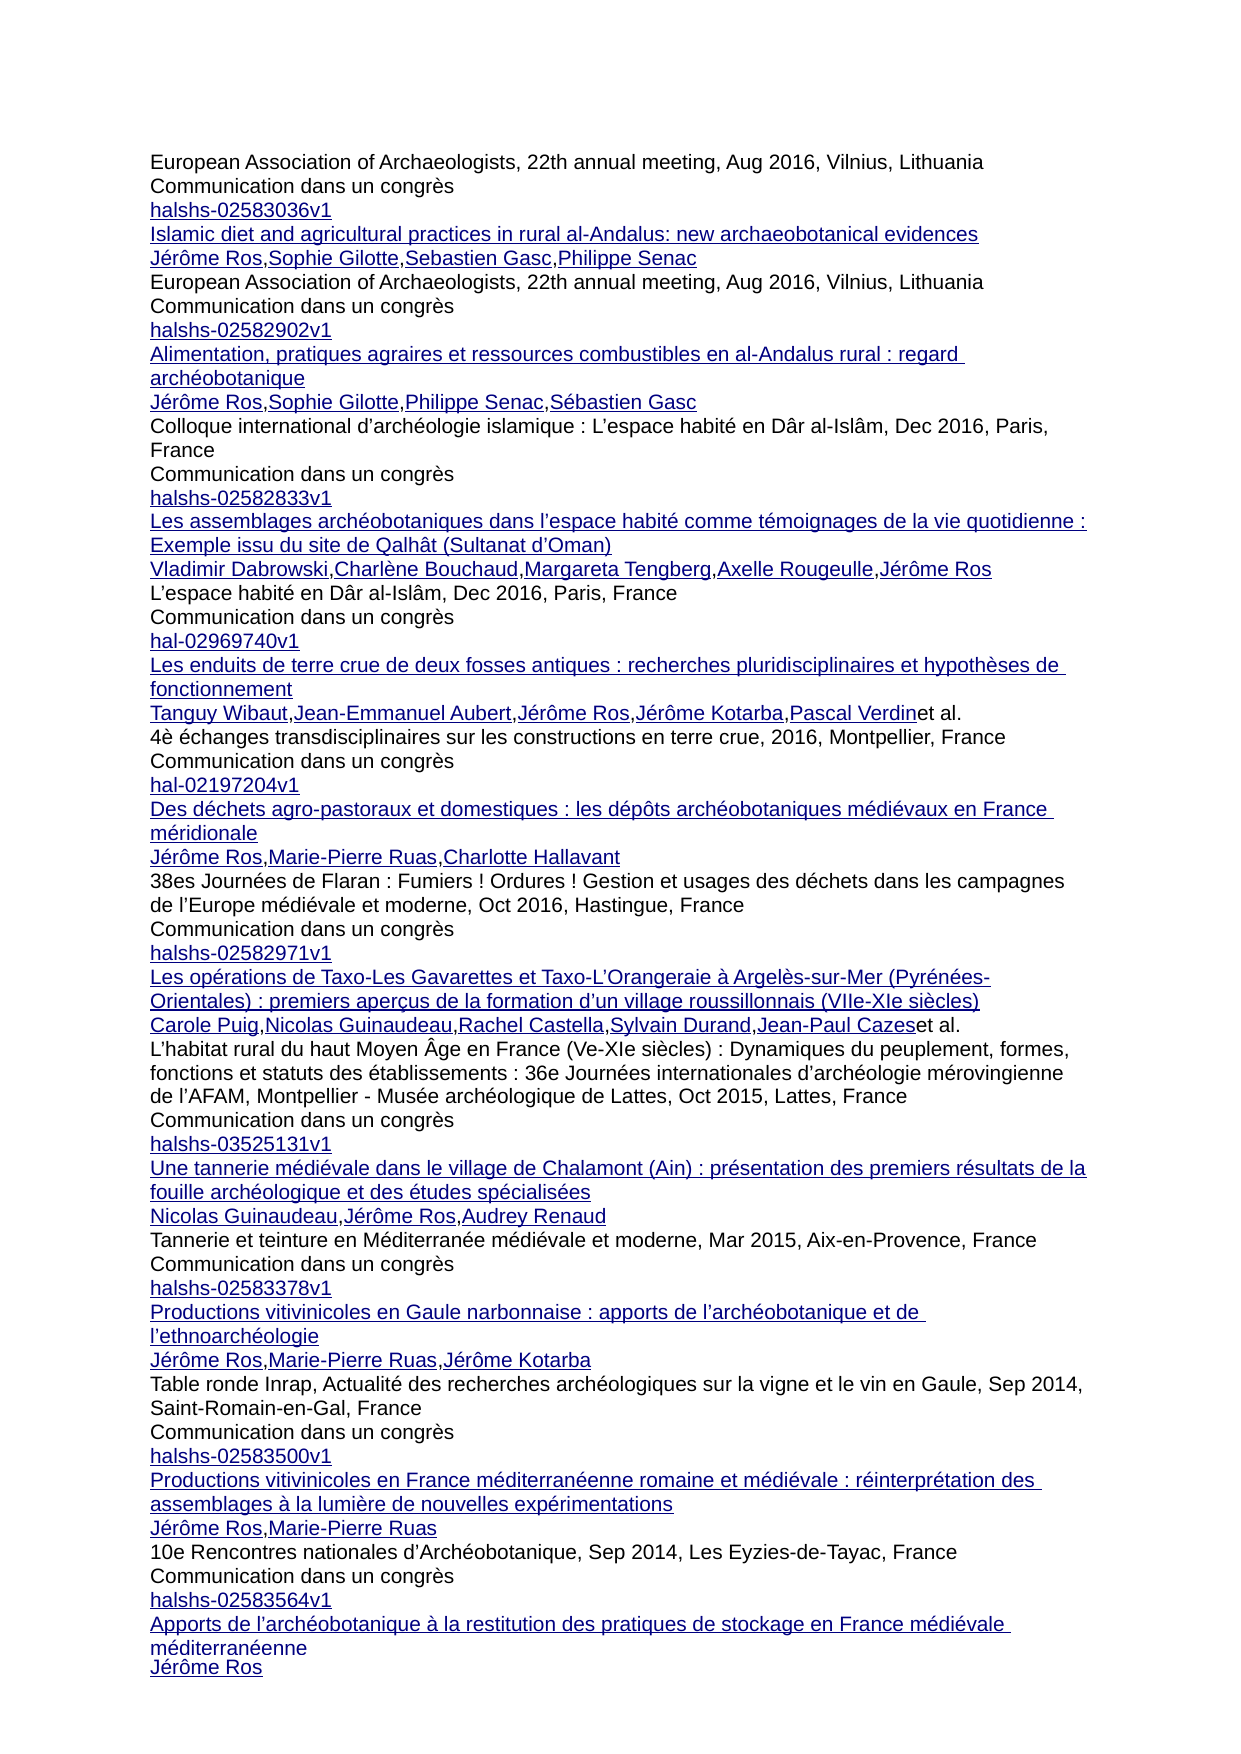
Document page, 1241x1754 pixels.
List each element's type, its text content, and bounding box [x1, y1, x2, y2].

table_cell Une tannerie médiévale dans le village de Chalamont (Ain) : présentation des premiers résultats de la fouille archéologique et des études spécialisées Nicolas Guinaudeau,Jérôme Ros,Audrey Renaud Tannerie et teinture en Méditerranée médiévale et moderne, Mar 2015, Aix-en-Provence, France Communication dans un congrès halshs-02583378v1 [150, 1156, 1090, 1300]
table_cell Des déchets agro-pastoraux et domestiques : les dépôts archéobotaniques médiévaux en France méridionale Jérôme Ros,Marie-Pierre Ruas,Charlotte Hallavant 38es Journées de Flaran : Fumiers ! Ordures ! Gestion et usages des déchets dans les campagnes de l’Europe médiévale et moderne, Oct 2016, Hastingue, France Communication dans un congrès halshs-02582971v1 [150, 797, 1090, 964]
table_cell Les enduits de terre crue de deux fosses antiques : recherches pluridisciplinaires et hypothèses de fonctionnement Tanguy Wibaut,Jean-Emmanuel Aubert,Jérôme Ros,Jérôme Kotarba,Pascal Verdinet al. 4è échanges transdisciplinaires sur les constructions en terre crue, 2016, Montpellier, France Communication dans un congrès hal-02197204v1 [150, 653, 1090, 797]
table_cell Les assemblages archéobotaniques dans l’espace habité comme témoignages de la vie quotidienne : Exemple issu du site de Qalhât (Sultanat d’Oman) Vladimir Dabrowski,Charlène Bouchaud,Margareta Tengberg,Axelle Rougeulle,Jérôme Ros L’espace habité en Dâr al-Islâm, Dec 2016, Paris, France Communication dans un congrès hal-02969740v1 [150, 509, 1090, 653]
table_cell Productions vitivinicoles en Gaule narbonnaise : apports de l’archéobotanique et de l’ethnoarchéologie Jérôme Ros,Marie-Pierre Ruas,Jérôme Kotarba Table ronde Inrap, Actualité des recherches archéologiques sur la vigne et le vin en Gaule, Sep 2014, Saint-Romain-en-Gal, France Communication dans un congrès halshs-02583500v1 [150, 1300, 1090, 1468]
table_cell European Association of Archaeologists, 22th annual meeting, Aug 2016, Vilnius, Lithuania Communication dans un congrès halshs-02583036v1 [150, 150, 1090, 222]
table_cell Apports de l’archéobotanique à la restitution des pratiques de stockage en France médiévale méditerranéenne Jérôme Ros [150, 1611, 1090, 1679]
table_cell Productions vitivinicoles en France méditerranéenne romaine et médiévale : réinterprétation des assemblages à la lumière de nouvelles expérimentations Jérôme Ros,Marie-Pierre Ruas 10e Rencontres nationales d’Archéobotanique, Sep 2014, Les Eyzies-de-Tayac, France Communication dans un congrès halshs-02583564v1 [150, 1468, 1090, 1611]
table_cell Alimentation, pratiques agraires et ressources combustibles en al-Andalus rural : regard archéobotanique Jérôme Ros,Sophie Gilotte,Philippe Senac,Sébastien Gasc Colloque international d’archéologie islamique : L’espace habité en Dâr al-Islâm, Dec 2016, Paris, France Communication dans un congrès halshs-02582833v1 [150, 342, 1090, 509]
table_cell Les opérations de Taxo-Les Gavarettes et Taxo-L’Orangeraie à Argelès-sur-Mer (Pyrénées-Orientales) : premiers aperçus de la formation d’un village roussillonnais (VIIe-XIe siècles) Carole Puig,Nicolas Guinaudeau,Rachel Castella,Sylvain Durand,Jean-Paul Cazeset al. L’habitat rural du haut Moyen Âge en France (Ve-XIe siècles) : Dynamiques du peuplement, formes, fonctions et statuts des établissements : 36e Journées internationales d’archéologie mérovingienne de l’AFAM, Montpellier - Musée archéologique de Lattes, Oct 2015, Lattes, France Communication dans un congrès halshs-03525131v1 [150, 965, 1090, 1156]
table_cell Islamic diet and agricultural practices in rural al-Andalus: new archaeobotanical evidences Jérôme Ros,Sophie Gilotte,Sebastien Gasc,Philippe Senac European Association of Archaeologists, 22th annual meeting, Aug 2016, Vilnius, Lithuania Communication dans un congrès halshs-02582902v1 [150, 222, 1090, 342]
